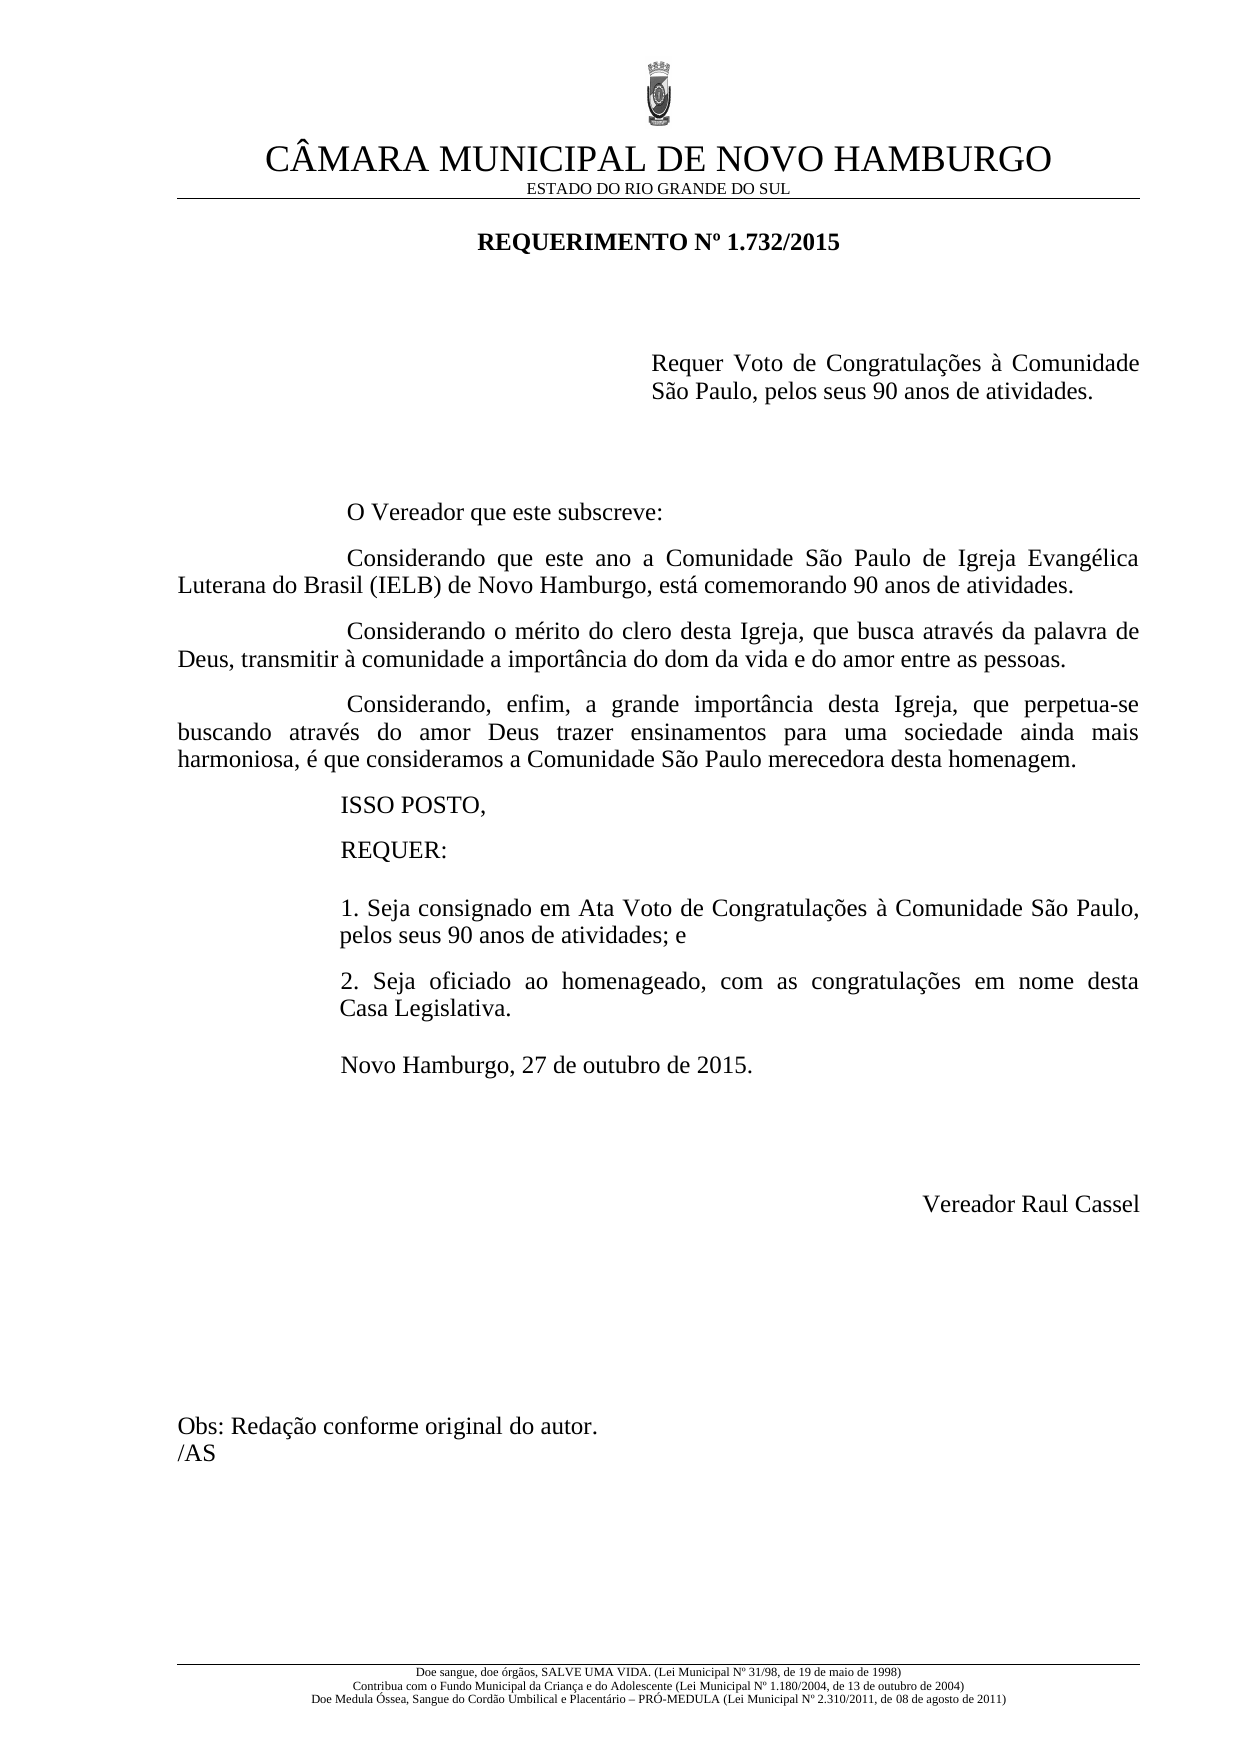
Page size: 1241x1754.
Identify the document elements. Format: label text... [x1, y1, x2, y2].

text REQUERIMENTO Nº 1.732/2015 [177, 228, 1140, 256]
text Vereador Raul Cassel [177, 1190, 1140, 1218]
text Considerando que este ano a Comunidade São Paulo de Igreja Evangélica Luterana do Brasil (IELB) de Novo Hamburgo, está comemorando 90 anos de atividades. [177, 544, 1140, 599]
text /AS [177, 1439, 1140, 1467]
title Requer Voto de Congratulações à Comunidade São Paulo, pelos seus 90 anos de atividades. [651, 349, 1140, 405]
text 2. Seja oficiado ao homenageado, com as congratulações em nome desta Casa Legislativa. [339, 967, 1140, 1022]
text Considerando o mérito do clero desta Igreja, que busca através da palavra de Deus, transmitir à comunidade a importância do dom da vida e do amor entre as pessoas. [177, 617, 1140, 672]
text Considerando, enfim, a grande importância desta Igreja, que perpetua-se buscando através do amor Deus trazer ensinamentos para uma sociedade ainda mais harmoniosa, é que consideramos a Comunidade São Paulo merecedora desta homenagem. [177, 690, 1140, 773]
text 1. Seja consignado em Ata Voto de Congratulações à Comunidade São Paulo, pelos seus 90 anos de atividades; e [339, 894, 1140, 949]
text Novo Hamburgo, 27 de outubro de 2015. [339, 1052, 1140, 1079]
text Obs: Redação conforme original do autor. [177, 1412, 1140, 1439]
text ISSO POSTO, [339, 791, 1140, 819]
text REQUER: [339, 836, 1140, 864]
text O Vereador que este subscreve: [177, 498, 1140, 526]
